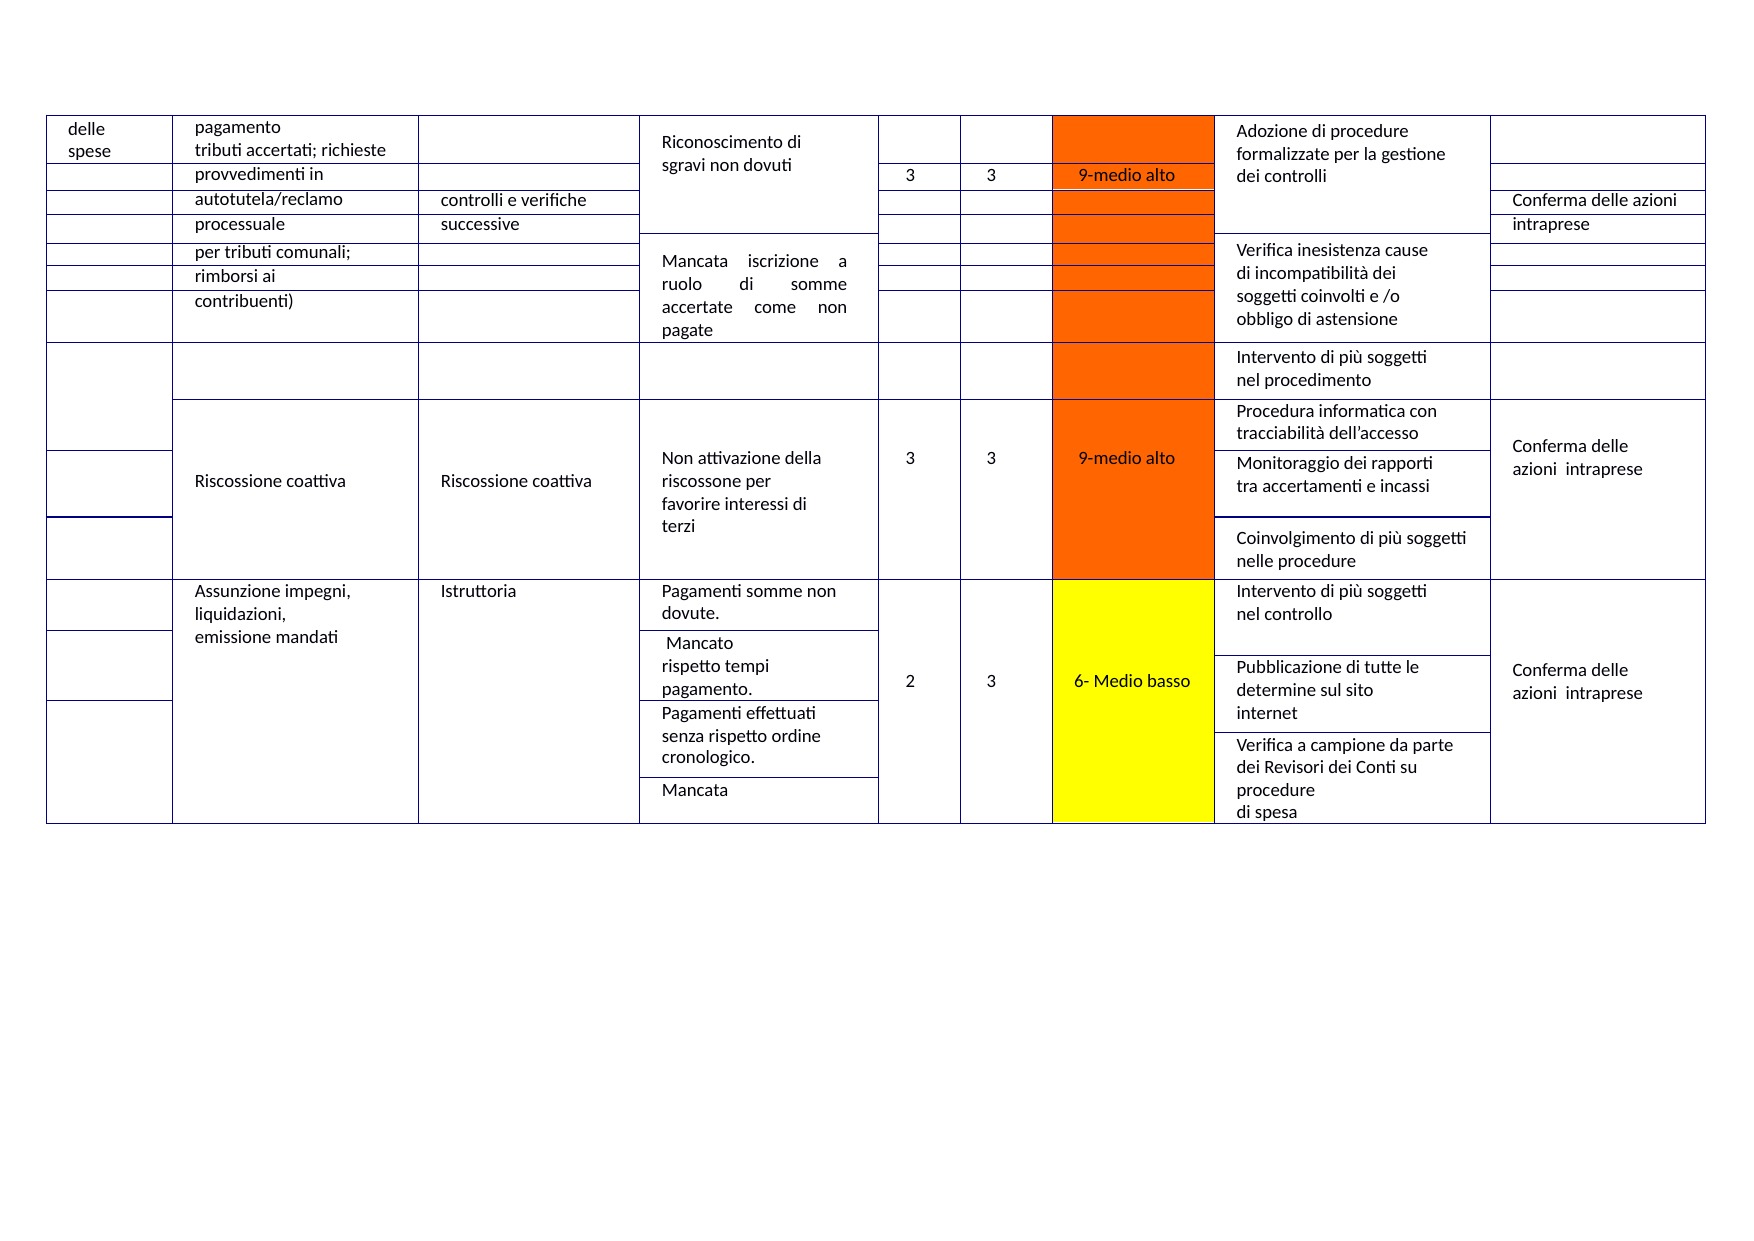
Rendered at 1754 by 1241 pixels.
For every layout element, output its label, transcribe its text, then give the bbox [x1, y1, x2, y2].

table_cell intraprese [1491, 215, 1705, 243]
table_cell [1491, 116, 1705, 163]
table_cell [47, 244, 172, 265]
table_cell [1053, 266, 1214, 290]
table_cell provvedimenti in [173, 164, 418, 189]
table_cell Procedura informatica con tracciabilità dell’accesso [1215, 400, 1490, 450]
table_cell [47, 631, 172, 700]
table_cell 9-medio alto [1053, 400, 1214, 579]
table_cell [1491, 291, 1705, 342]
table_cell per tributi comunali; [173, 244, 418, 265]
table_cell [47, 191, 172, 214]
table_cell Monitoraggio dei rapporti tra accertamenti e incassi [1215, 451, 1490, 516]
table_cell 6- Medio basso [1053, 580, 1214, 822]
table_cell Conferma delle azioni intraprese [1491, 580, 1705, 822]
table_cell [961, 191, 1052, 214]
table_cell [961, 215, 1052, 243]
table_cell [47, 291, 172, 342]
table_cell 3 [961, 580, 1052, 822]
table_cell 3 [879, 164, 960, 189]
table_cell [1053, 291, 1214, 342]
table_cell controlli e verifiche [419, 191, 639, 214]
table_cell Mancata iscrizione a ruolo di somme accertate come non pagate [640, 234, 878, 342]
table_cell [419, 164, 639, 189]
table_cell [47, 518, 172, 579]
table_cell [879, 215, 960, 243]
table_cell [1053, 215, 1214, 243]
table_cell delle spese [47, 116, 172, 163]
table_cell [47, 451, 172, 516]
table_cell [879, 343, 960, 399]
table_cell [640, 343, 878, 399]
table_cell [1491, 266, 1705, 290]
table_cell [419, 291, 639, 342]
table_cell Pagamenti effettuati senza rispetto ordine cronologico. [640, 701, 878, 777]
table_cell Riscossione coattiva [419, 400, 639, 579]
table_cell [879, 191, 960, 214]
table_cell [879, 291, 960, 342]
table_cell [961, 266, 1052, 290]
table_cell Assunzione impegni, liquidazioni, emissione mandati [173, 580, 418, 822]
table_cell [47, 580, 172, 630]
table_cell Verifica inesistenza cause di incompatibilità dei soggetti coinvolti e /o obbligo di astensione [1215, 234, 1490, 342]
table_cell 3 [961, 400, 1052, 579]
table_cell Riconoscimento di sgravi non dovuti [640, 116, 878, 233]
table_cell 3 [879, 400, 960, 579]
table_cell [1053, 191, 1214, 214]
table_cell [47, 164, 172, 189]
table_cell [961, 291, 1052, 342]
table_cell [961, 343, 1052, 399]
table_cell [173, 343, 418, 399]
table_cell Coinvolgimento di più soggetti nelle procedure [1215, 518, 1490, 579]
table_cell [879, 116, 960, 163]
table_cell rimborsi ai [173, 266, 418, 290]
table_cell [1053, 116, 1214, 163]
table_cell [961, 116, 1052, 163]
table_cell Adozione di procedure formalizzate per la gestione dei controlli [1215, 116, 1490, 233]
table_cell 9-medio alto [1053, 164, 1214, 189]
table_cell [879, 266, 960, 290]
table_cell processuale [173, 215, 418, 243]
table_cell [1491, 244, 1705, 265]
table_cell pagamento tributi accertati; richieste [173, 116, 418, 163]
table_cell [961, 244, 1052, 265]
table_cell Pagamenti somme non dovute. [640, 580, 878, 630]
table_cell Riscossione coattiva [173, 400, 418, 579]
table_cell 3 [961, 164, 1052, 189]
table_cell Intervento di più soggetti nel controllo [1215, 580, 1490, 655]
table_cell [419, 343, 639, 399]
table_cell [1053, 343, 1214, 399]
table_cell [47, 215, 172, 243]
table_cell Non attivazione della riscossone per favorire interessi di terzi [640, 400, 878, 579]
table_cell Conferma delle azioni [1491, 191, 1705, 214]
table_cell Mancato rispetto tempi pagamento. [640, 631, 878, 700]
table_cell successive [419, 215, 639, 243]
table_cell [47, 343, 172, 450]
table_cell contribuenti) [173, 291, 418, 342]
table_cell Conferma delle azioni intraprese [1491, 400, 1705, 579]
table_cell Intervento di più soggetti nel procedimento [1215, 343, 1490, 399]
table_cell [1491, 164, 1705, 189]
table_cell 2 [879, 580, 960, 822]
table_cell Istruttoria [419, 580, 639, 822]
table_cell [419, 266, 639, 290]
table_cell Verifica a campione da parte dei Revisori dei Conti su procedure di spesa [1215, 733, 1490, 822]
table_cell [879, 244, 960, 265]
table_cell [47, 266, 172, 290]
table_cell [1491, 343, 1705, 399]
table_cell [419, 244, 639, 265]
table_cell [419, 116, 639, 163]
table_cell Mancata [640, 778, 878, 822]
table_cell [47, 701, 172, 822]
table_cell [1053, 244, 1214, 265]
table_cell autotutela/reclamo [173, 191, 418, 214]
table_cell Pubblicazione di tutte le determine sul sito internet [1215, 656, 1490, 732]
